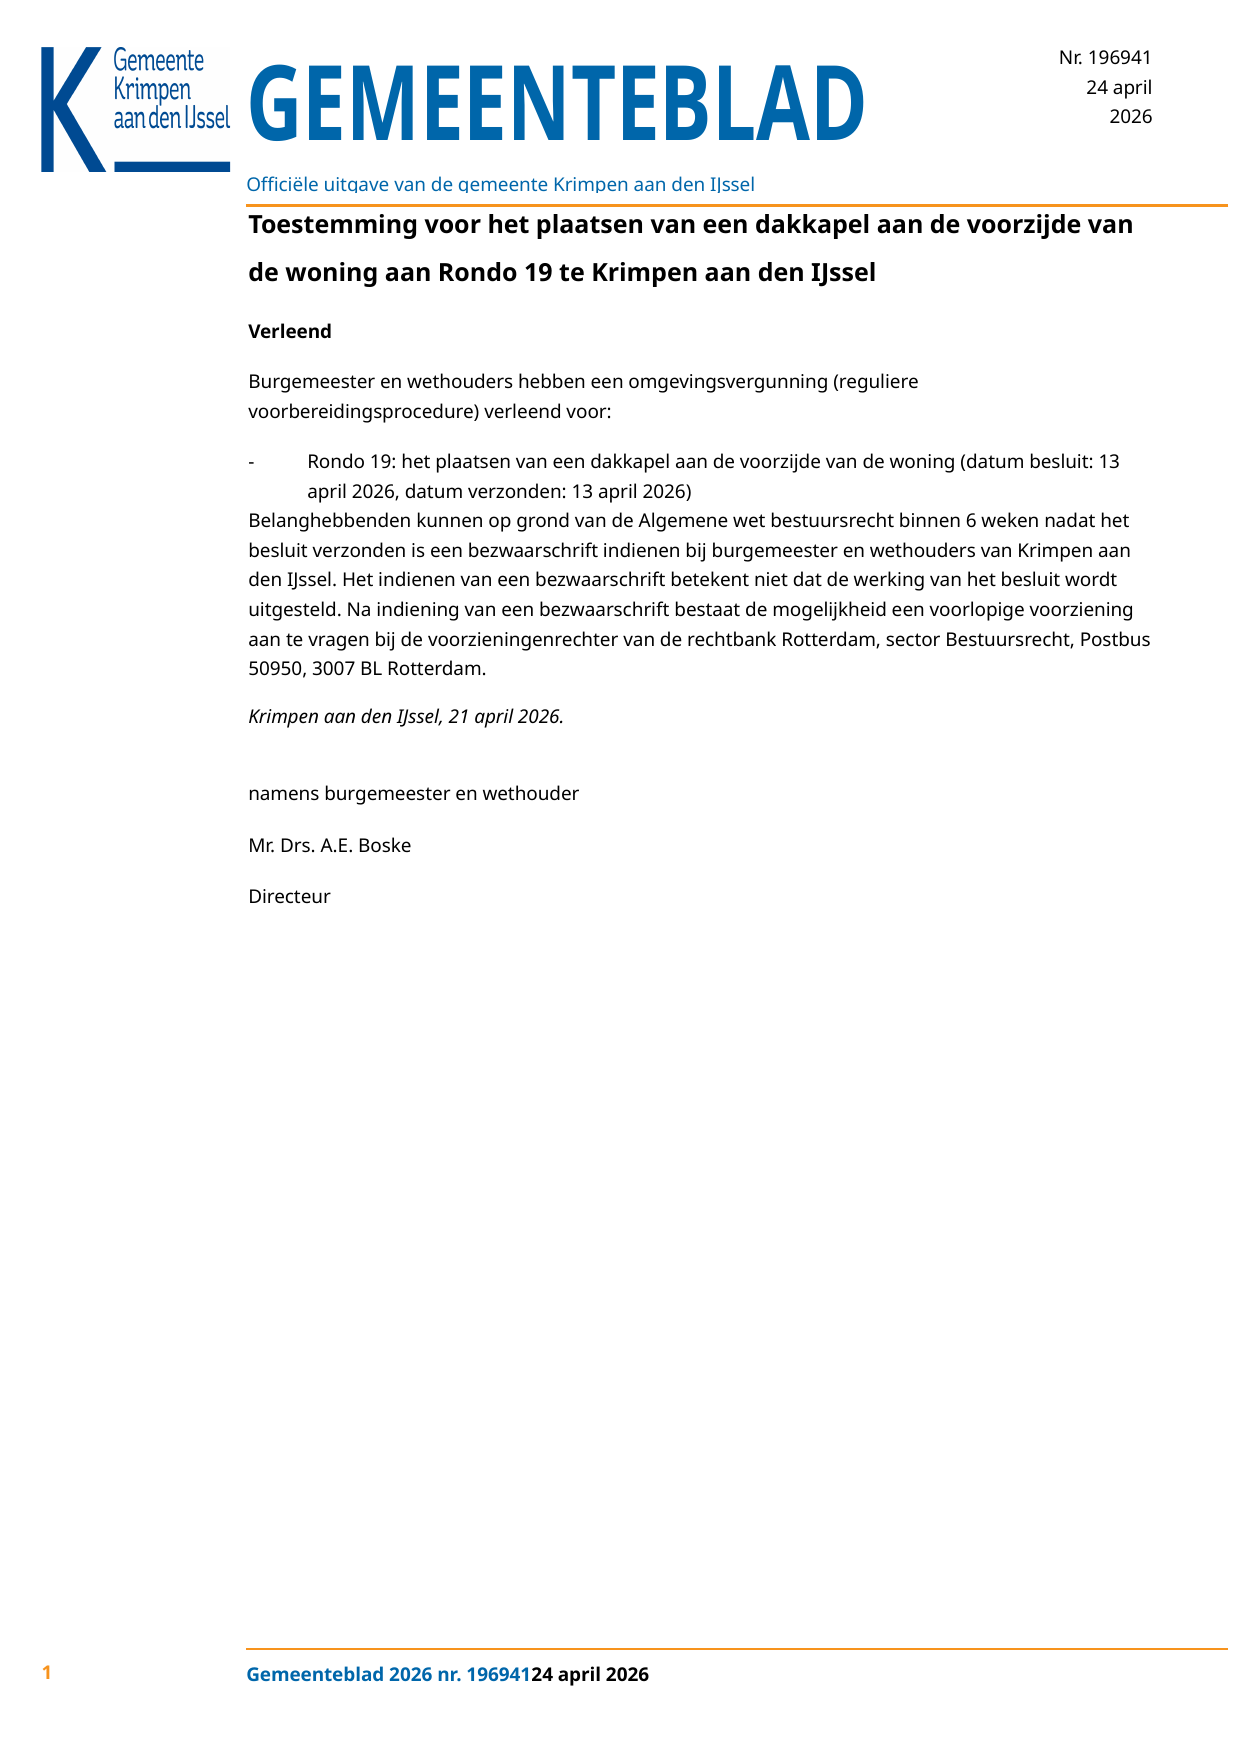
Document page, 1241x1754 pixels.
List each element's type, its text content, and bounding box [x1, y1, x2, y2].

text Directeur [248, 883, 1152, 909]
text Verleend [248, 318, 1152, 344]
text Mr. Drs. A.E. Boske [248, 832, 1152, 858]
text Krimpen aan den IJssel, 21 april 2026. [248, 703, 1152, 729]
picture [41, 47, 231, 172]
text Toestemming voor het plaatsen van een dakkapel aan de voorzijde van de woning aan Rondo 19 te Krimpen aan den IJssel [248, 207, 1152, 288]
text Burgemeester en wethouders hebben een omgevingsvergunning (reguliere voorbereidingsprocedure) verleend voor: [248, 368, 1152, 424]
list Rondo 19: het plaatsen van een dakkapel aan de voorzijde van de woning (datum besluit: 13 april 2026, datum verzonden: 13 april 2026) [248, 448, 1152, 504]
text Belanghebbenden kunnen op grond van de Algemene wet bestuursrecht binnen 6 weken nadat het besluit verzonden is een bezwaarschrift indienen bij burgemeester en wethouders van Krimpen aan den IJssel. Het indienen van een bezwaarschrift betekent niet dat de werking van het besluit wordt uitgesteld. Na indiening van een bezwaarschrift bestaat de mogelijkheid een voorlopige voorziening aan te vragen bij de voorzieningenrechter van de rechtbank Rotterdam, sector Bestuursrecht, Postbus 50950, 3007 BL Rotterdam. [248, 507, 1152, 681]
text namens burgemeester en wethouder [248, 780, 1152, 806]
